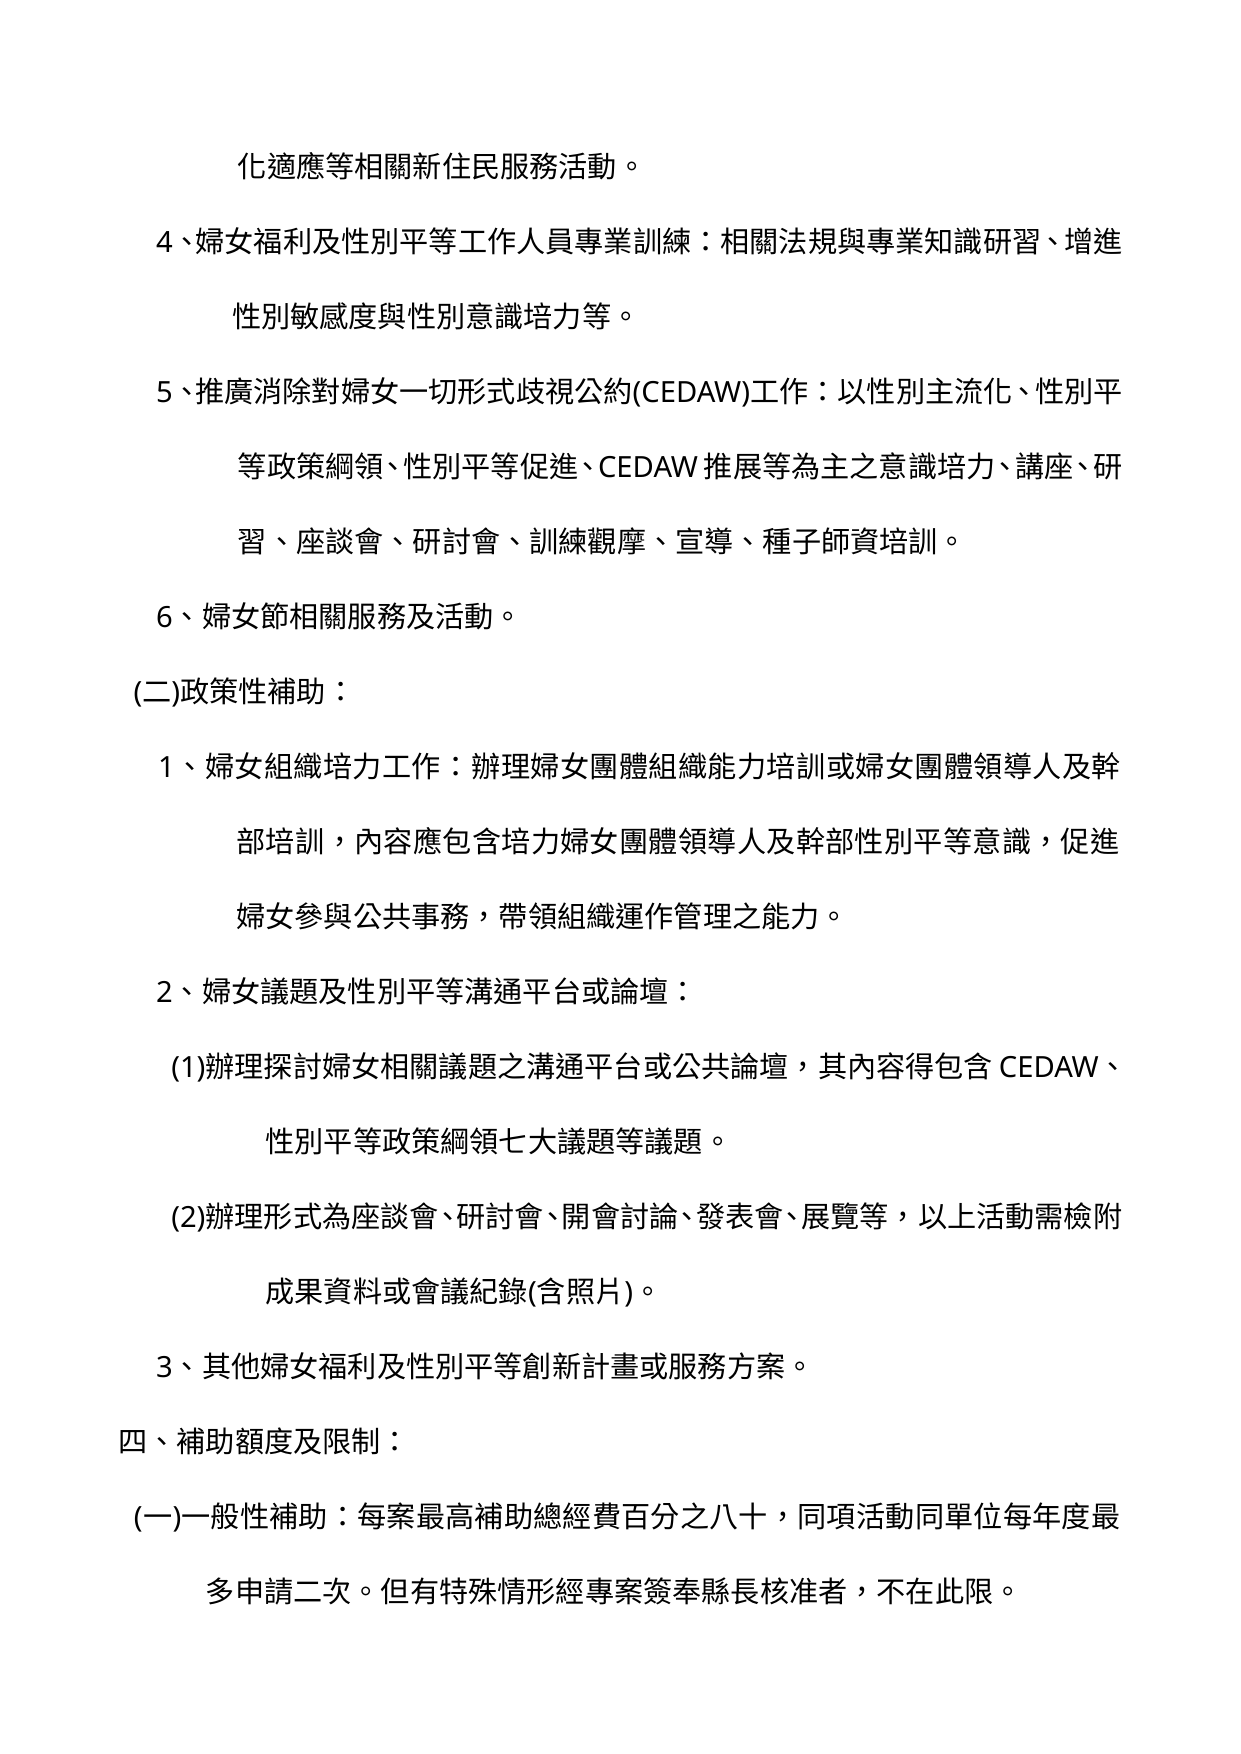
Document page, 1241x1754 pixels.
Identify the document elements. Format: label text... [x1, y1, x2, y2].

text 2、婦女議題及性別平等溝通平台或論壇： [118, 952, 1122, 1027]
text (一)一般性補助：每案最高補助總經費百分之八十，同項活動同單位每年度最多申請二次。但有特殊情形經專案簽奉縣長核准者，不在此限。 [118, 1477, 1122, 1627]
text 4、婦女福利及性別平等工作人員專業訓練：相關法規與專業知識研習、增進性別敏感度與性別意識培力等。 [118, 202, 1122, 352]
text 化適應等相關新住民服務活動。 [118, 127, 1122, 202]
text 3、其他婦女福利及性別平等創新計畫或服務方案。 [118, 1327, 1122, 1402]
text 6、婦女節相關服務及活動。 [118, 577, 1122, 652]
text 四、補助額度及限制： [118, 1402, 1122, 1477]
text (2)辦理形式為座談會、研討會、開會討論、發表會、展覽等，以上活動需檢附成果資料或會議紀錄(含照片)。 [118, 1177, 1122, 1327]
text (二)政策性補助： [118, 652, 1122, 727]
text 5、推廣消除對婦女一切形式歧視公約(CEDAW)工作：以性別主流化、性別平等政策綱領、性別平等促進、CEDAW推展等為主之意識培力、講座、研習、座談會、研討會、訓練觀摩、宣導、種子師資培訓。 [118, 352, 1122, 577]
text (1)辦理探討婦女相關議題之溝通平台或公共論壇，其內容得包含CEDAW、性別平等政策綱領七大議題等議題。 [118, 1027, 1122, 1177]
text 1、婦女組織培力工作：辦理婦女團體組織能力培訓或婦女團體領導人及幹部培訓，內容應包含培力婦女團體領導人及幹部性別平等意識，促進婦女參與公共事務，帶領組織運作管理之能力。 [118, 727, 1122, 952]
